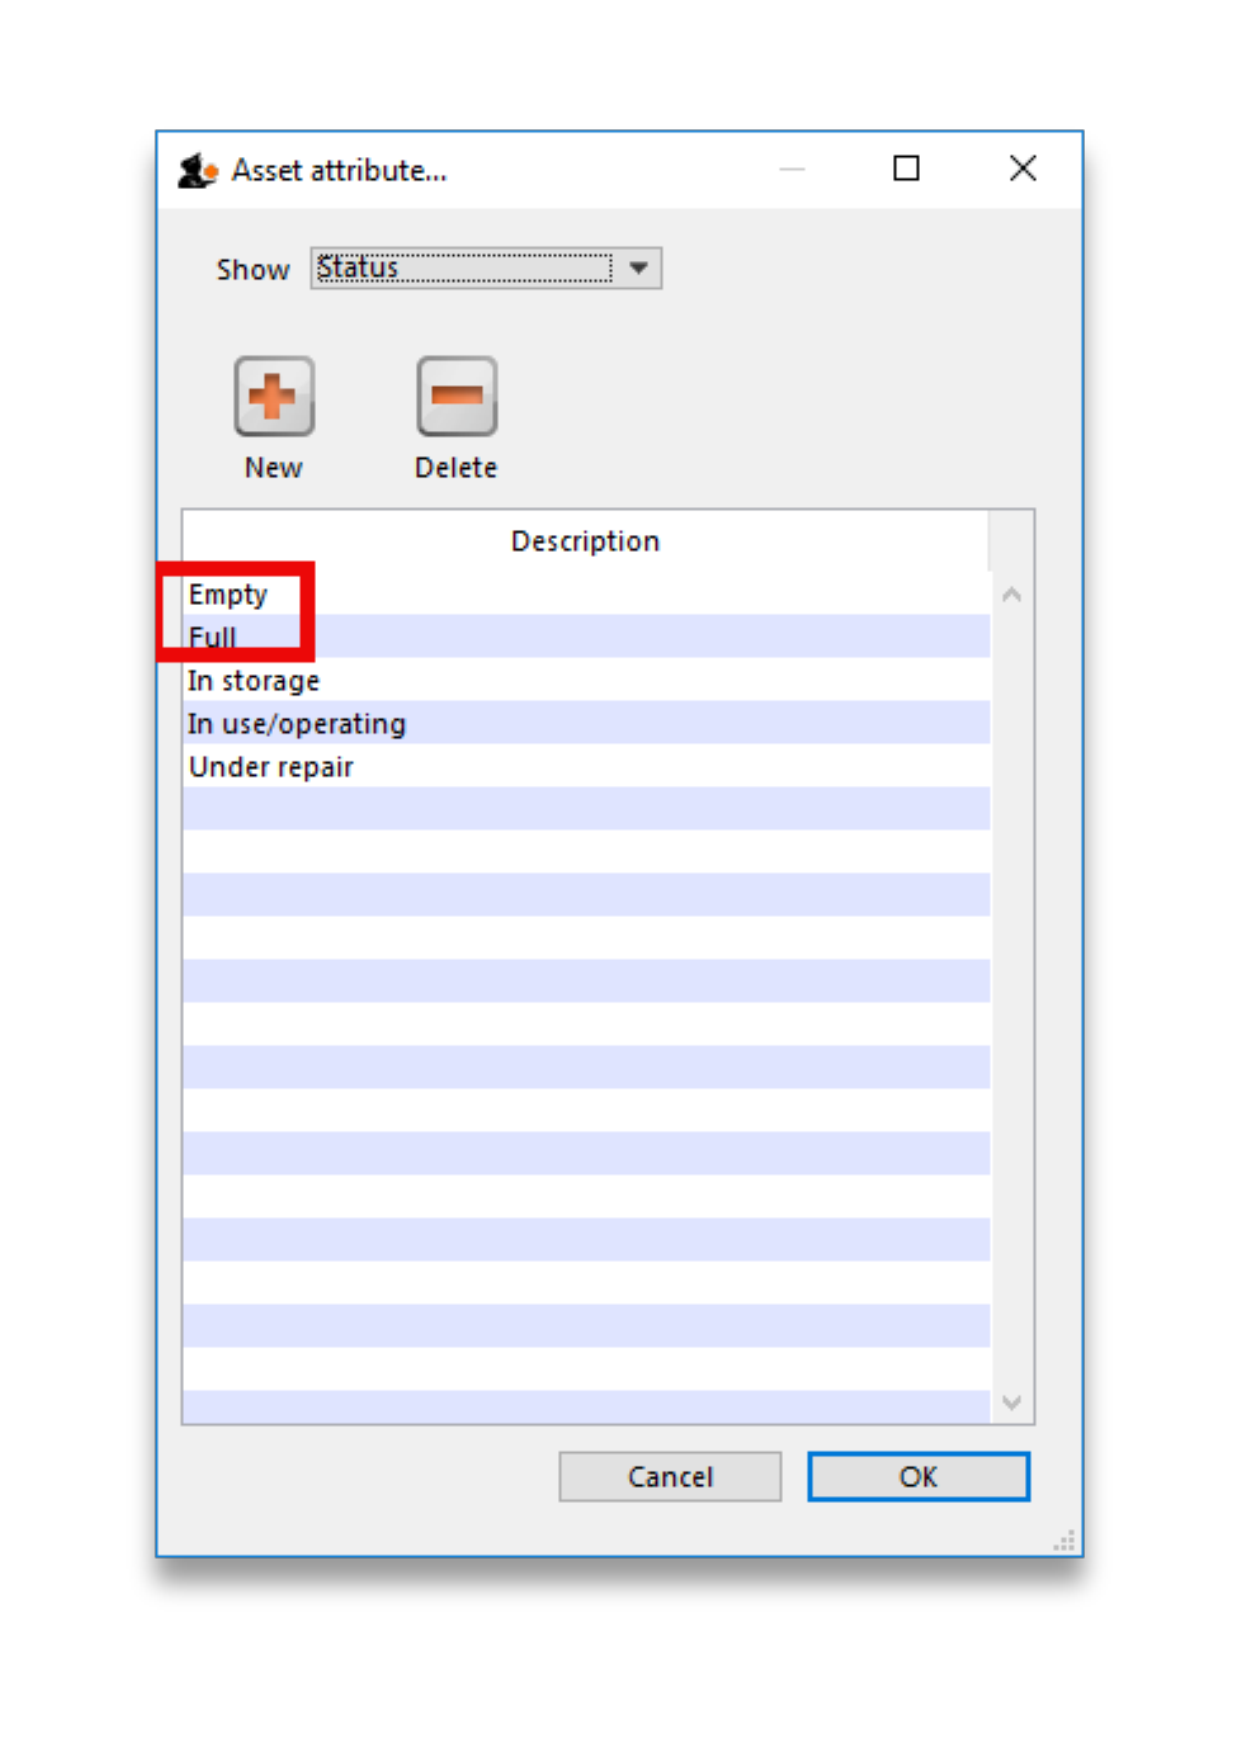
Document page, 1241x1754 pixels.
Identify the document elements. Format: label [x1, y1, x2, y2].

picture [118, 118, 1123, 1622]
